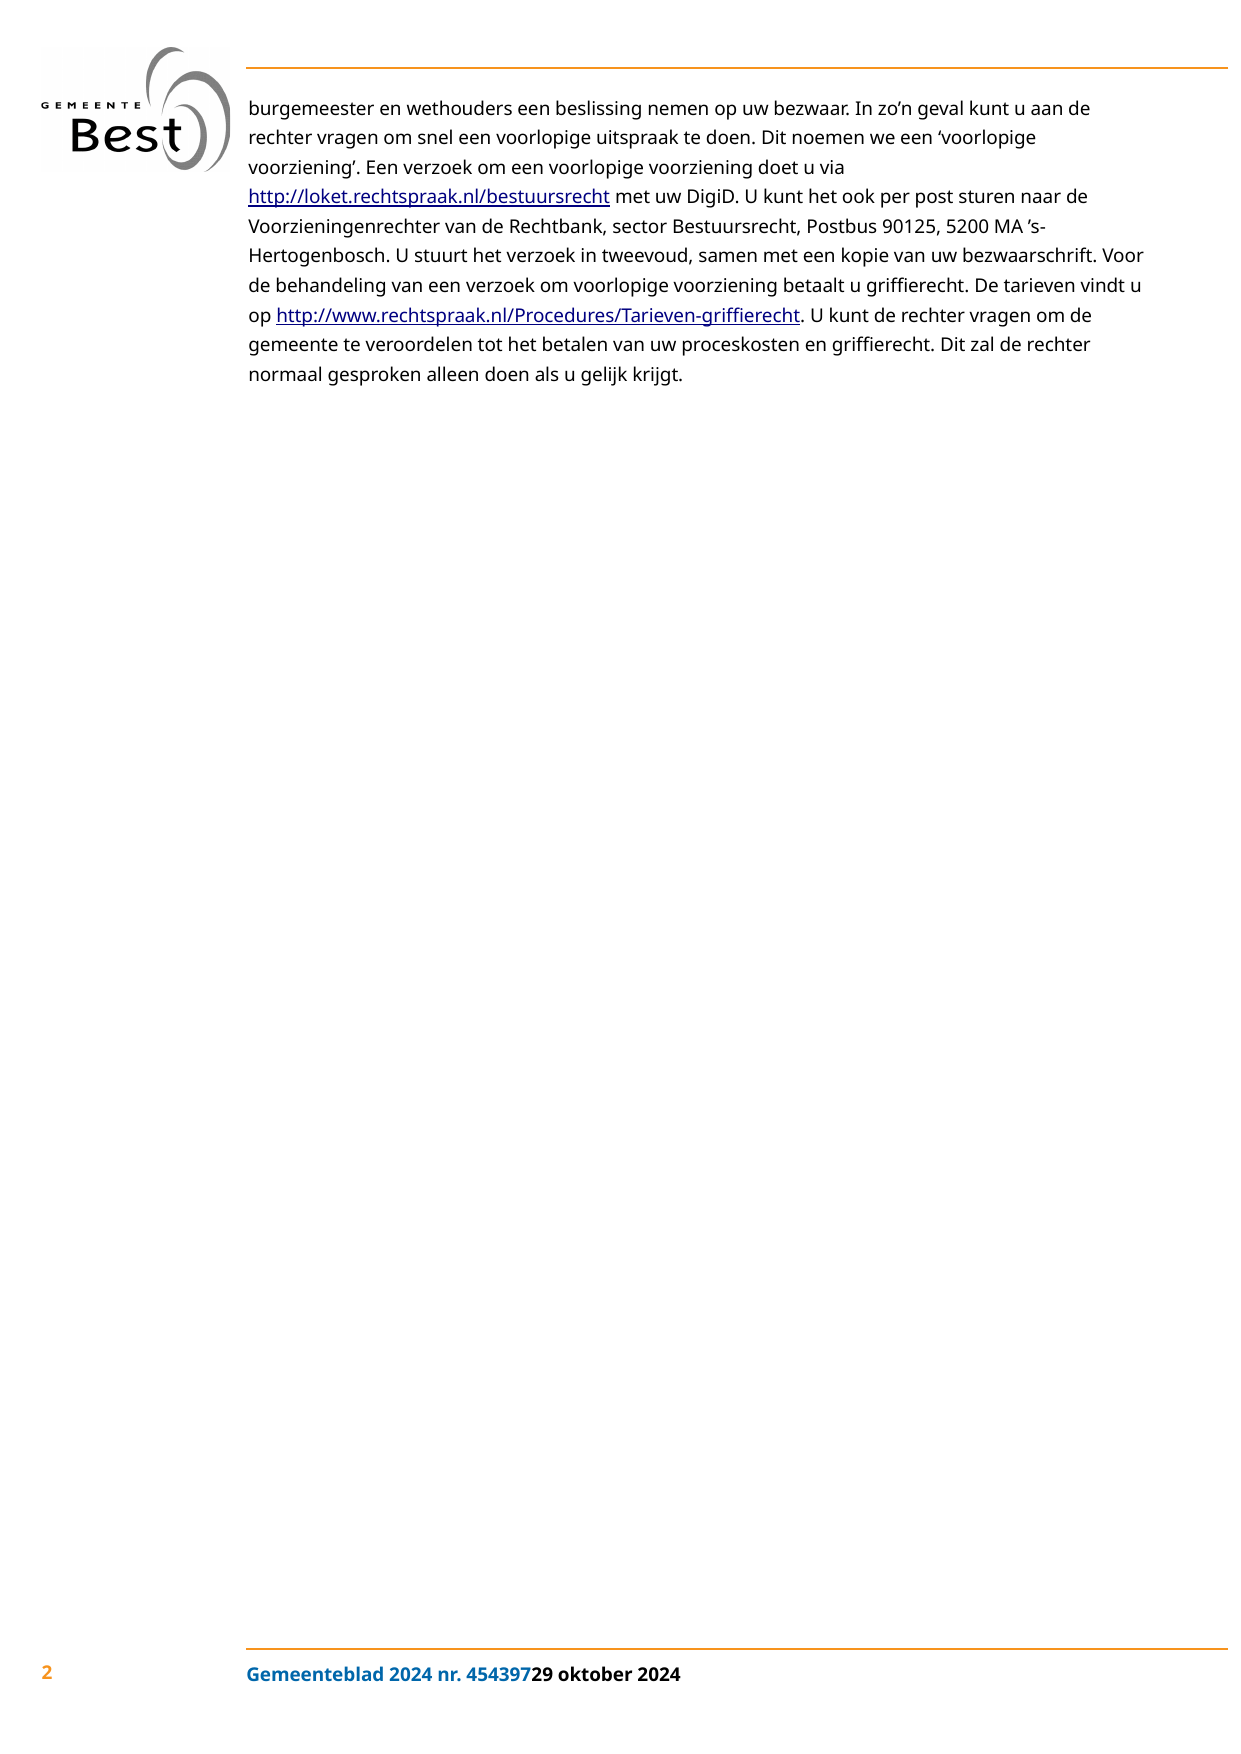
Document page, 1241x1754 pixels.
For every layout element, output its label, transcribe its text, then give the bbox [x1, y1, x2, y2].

picture [41, 47, 231, 172]
text burgemeester en wethouders een beslissing nemen op uw bezwaar. In zo’n geval kunt u aan de rechter vragen om snel een voorlopige uitspraak te doen. Dit noemen we een ‘voorlopige voorziening’. Een verzoek om een voorlopige voorziening doet u via http://loket.rechtspraak.nl/bestuursrecht met uw DigiD. U kunt het ook per post sturen naar de Voorzieningenrechter van de Rechtbank, sector Bestuursrecht, Postbus 90125, 5200 MA ’s-Hertogenbosch. U stuurt het verzoek in tweevoud, samen met een kopie van uw bezwaarschrift. Voor de behandeling van een verzoek om voorlopige voorziening betaalt u griffierecht. De tarieven vindt u op http://www.rechtspraak.nl/Procedures/Tarieven-griffierecht. U kunt de rechter vragen om de gemeente te veroordelen tot het betalen van uw proceskosten en griffierecht. Dit zal de rechter normaal gesproken alleen doen als u gelijk krijgt. [248, 95, 1152, 387]
